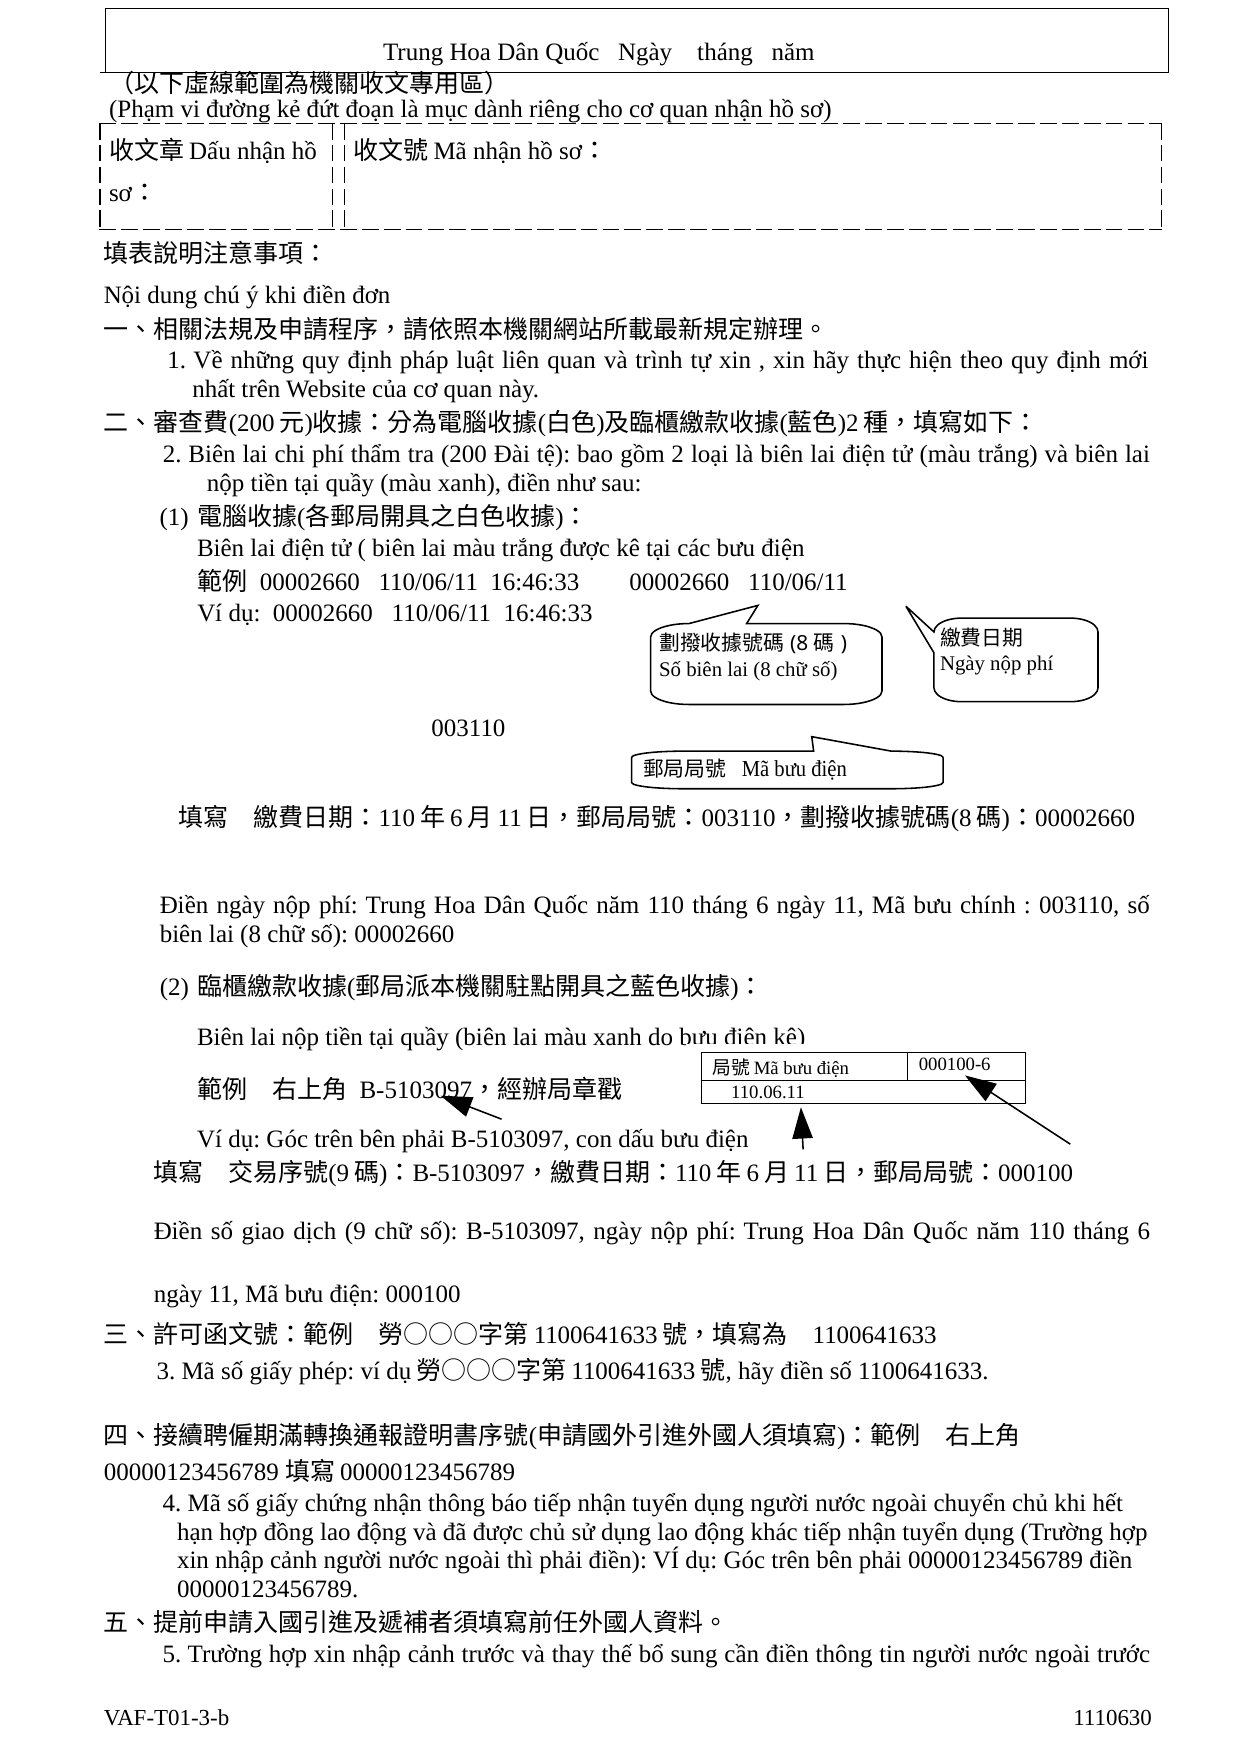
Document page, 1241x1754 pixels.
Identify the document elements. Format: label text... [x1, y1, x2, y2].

text 範例 右上角 B-5103097，經辦局章戳 [197, 1069, 686, 1105]
table_header 000100-6 [908, 1053, 1025, 1080]
text Ví dụ: 00002660 110/06/11 16:46:33 [159, 598, 1152, 627]
text 填寫 交易序號(9碼)：B-5103097，繳費日期：110年6月11日，郵局局號：000100 [109, 1153, 1146, 1189]
text Nội dung chú ý khi điền đơn [103, 269, 1152, 309]
table_cell [100, 8, 105, 72]
text 3. Mã số giấy phép: ví dụ勞○○○字第1100641633號, hãy điền số 1100641633. [103, 1350, 1152, 1387]
list 五、提前申請入國引進及遞補者須填寫前任外國人資料。 [103, 1603, 1146, 1639]
table_cell 收文章Dấu nhận hồ sơ： [100, 123, 333, 229]
list 臨櫃繳款收據(郵局派本機關駐點開具之藍色收據)： [159, 967, 1152, 1003]
list 電腦收據(各郵局開具之白色收據)： [159, 497, 1152, 533]
text 5. Trường hợp xin nhập cảnh trước và thay thế bổ sung cần điền thông tin người nước ngoài trước [162, 1639, 1152, 1668]
table_cell [991, 1081, 1025, 1103]
text Biên lai điện tử ( biên lai màu trắng được kê tại các bưu điện [197, 533, 1152, 562]
text 4. Mã số giấy chứng nhận thông báo tiếp nhận tuyển dụng người nước ngoài chuyển chủ khi hết hạn hợp đồng lao động và đã được chủ sử dụng lao động khác tiếp nhận tuyển dụng (Trường hợp xin nhập cảnh người nước ngoài thì phải điền): VÍ dụ: Góc trên bên phải 00000123456789 điền 00000123456789. [162, 1488, 1152, 1603]
text 填寫 繳費日期：110年6月11日，郵局局號：003110，劃撥收據號碼(8碼)：00002660 [159, 798, 1152, 834]
text 範例 00002660 110/06/11 16:46:33 00002660 110/06/11 [159, 562, 1152, 598]
text Ví dụ: Góc trên bên phải B-5103097, con dấu bưu điện [197, 1124, 1152, 1153]
list 一、相關法規及申請程序，請依照本機關網站所載最新規定辦理。 [103, 309, 1146, 345]
text Điền số giao dịch (9 chữ số): B-5103097, ngày nộp phí: Trung Hoa Dân Quốc năm 110 tháng 6 ngày 11, Mã bưu điện: 000100 [153, 1189, 1152, 1314]
text Biên lai nộp tiền tại quầy (biên lai màu xanh do bưu điện kê) [197, 1022, 1152, 1119]
table_cell [1161, 73, 1169, 123]
table_cell [1161, 123, 1169, 229]
list 四、接續聘僱期滿轉換通報證明書序號(申請國外引進外國人須填寫)：範例 右上角 00000123456789 填寫00000123456789 [103, 1415, 1146, 1488]
list 三、許可函文號：範例 勞○○○字第1100641633號，填寫為 1100641633 [103, 1314, 1146, 1350]
table_cell 110.06.11 [702, 1081, 1004, 1103]
list 二、審查費(200元)收據：分為電腦收據(白色)及臨櫃繳款收據(藍色)2種，填寫如下： [103, 403, 1146, 439]
text Điền ngày nộp phí: Trung Hoa Dân Quốc năm 110 tháng 6 ngày 11, Mã bưu chính : 003110, số biên lai (8 chữ số): 00002660 [159, 890, 1152, 948]
text 003110 [162, 713, 1152, 742]
text 2. Biên lai chi phí thẩm tra (200 Đài tệ): bao gồm 2 loại là biên lai điện tử (màu trắng) và biên lai nộp tiền tại quầy (màu xanh), điền như sau: [163, 439, 1152, 497]
table_cell [333, 123, 344, 229]
table_header 局號Mã bưu điện [702, 1053, 907, 1080]
text 1. Về những quy định pháp luật liên quan và trình tự xin , xin hãy thực hiện theo quy định mới nhất trên Website của cơ quan này. [167, 345, 1152, 403]
text 填表說明注意事項： [103, 230, 1152, 269]
table_cell （以下虛線範圍為機關收文專用區） (Phạm vi đường kẻ đứt đoạn là mục dành riêng cho cơ quan nhận hồ sơ) [100, 73, 1161, 123]
table_cell 收文號Mã nhận hồ sơ： [345, 123, 1161, 229]
table_cell 同意外國人代雇主申請聘僱許可切結書 Bản cam kết đồng ý người nước ngoài thay mặt chủ sử dụng lao động xin giấy phép tuyển dụng lao động 雇主 （統一編號： ）同意由本案外國人（護照號碼： ）代為申請聘僱許可，並聲明本申請案所填寫資料及檢附文件等均屬實，如有虛偽，願負法律上之一切責任。 Chủ sử dụng lao động (Mã số ID: ) đồng ý cho phép người nước ngoài trong hồ sơ này (số hộ chiếu: ) thay mặt xin giấy phép tuyển dụng lao động và xin cam đoan tất cả thông tin đã điền trên tờ đơn này và giấy tờ kèm theo đơn đều đúng sự thật, nếu sai, sẵn sàng chịu mọi trách nhiệm trước pháp luật. 雇主： 負責人： （簽章） Chủ sử dụng lao động Người phụ trách: (ký tên đóng dấu) 雇主市內電話： (不得填列私立就業服務機構之聯絡資訊) Số điện thoại bàn của chủ sử dụng lao động: (không được điền thông tin liên hệ của tổ chức dịch vụ việc làm tư nhân) 雇主行動電話： (不得填列私立就業服務機構之聯絡資訊) Điện thoại di động của chủ sử dụng lao động: (không được điền thông tin liên hệ của tổ chức dịch vụ việc làm tư nhân) 電子郵件Email ：□有Có □無 Không Xin hãy điền chính xác 3 thông tin liên hệ nói trên, chủ sử dụng lao động cần điền số điện thoại bàn hoặc số điện thoại di động theo quy định để cung cấp số điện thoại của bản thân hoặc của bạn bè người thân nhưng có thể liên hệ được với chủ sử dụng lao động, nếu không điền chính xác số điện thoại liên hệ của chủ sử dụng lao động thì sẽ không duyệt cấp giấy phép. Ngoài ra, thông tin liên hệ sẽ dùng để cơ quan kịp thời liên hệ giải thích tình hình thẩm tra hồ sơ và nội dung chú ý về quản lý tuyển dụng sau này, nhằm rút ngắn thời gian thẩm tra hồ sơ và bảo đảm quyền lợi cho chủ sử dụng lao động tuyển dụng người nước ngoài. 中 華 民 國 年 月 日 Trung Hoa Dân Quốc Ngày tháng năm [106, 9, 1168, 72]
